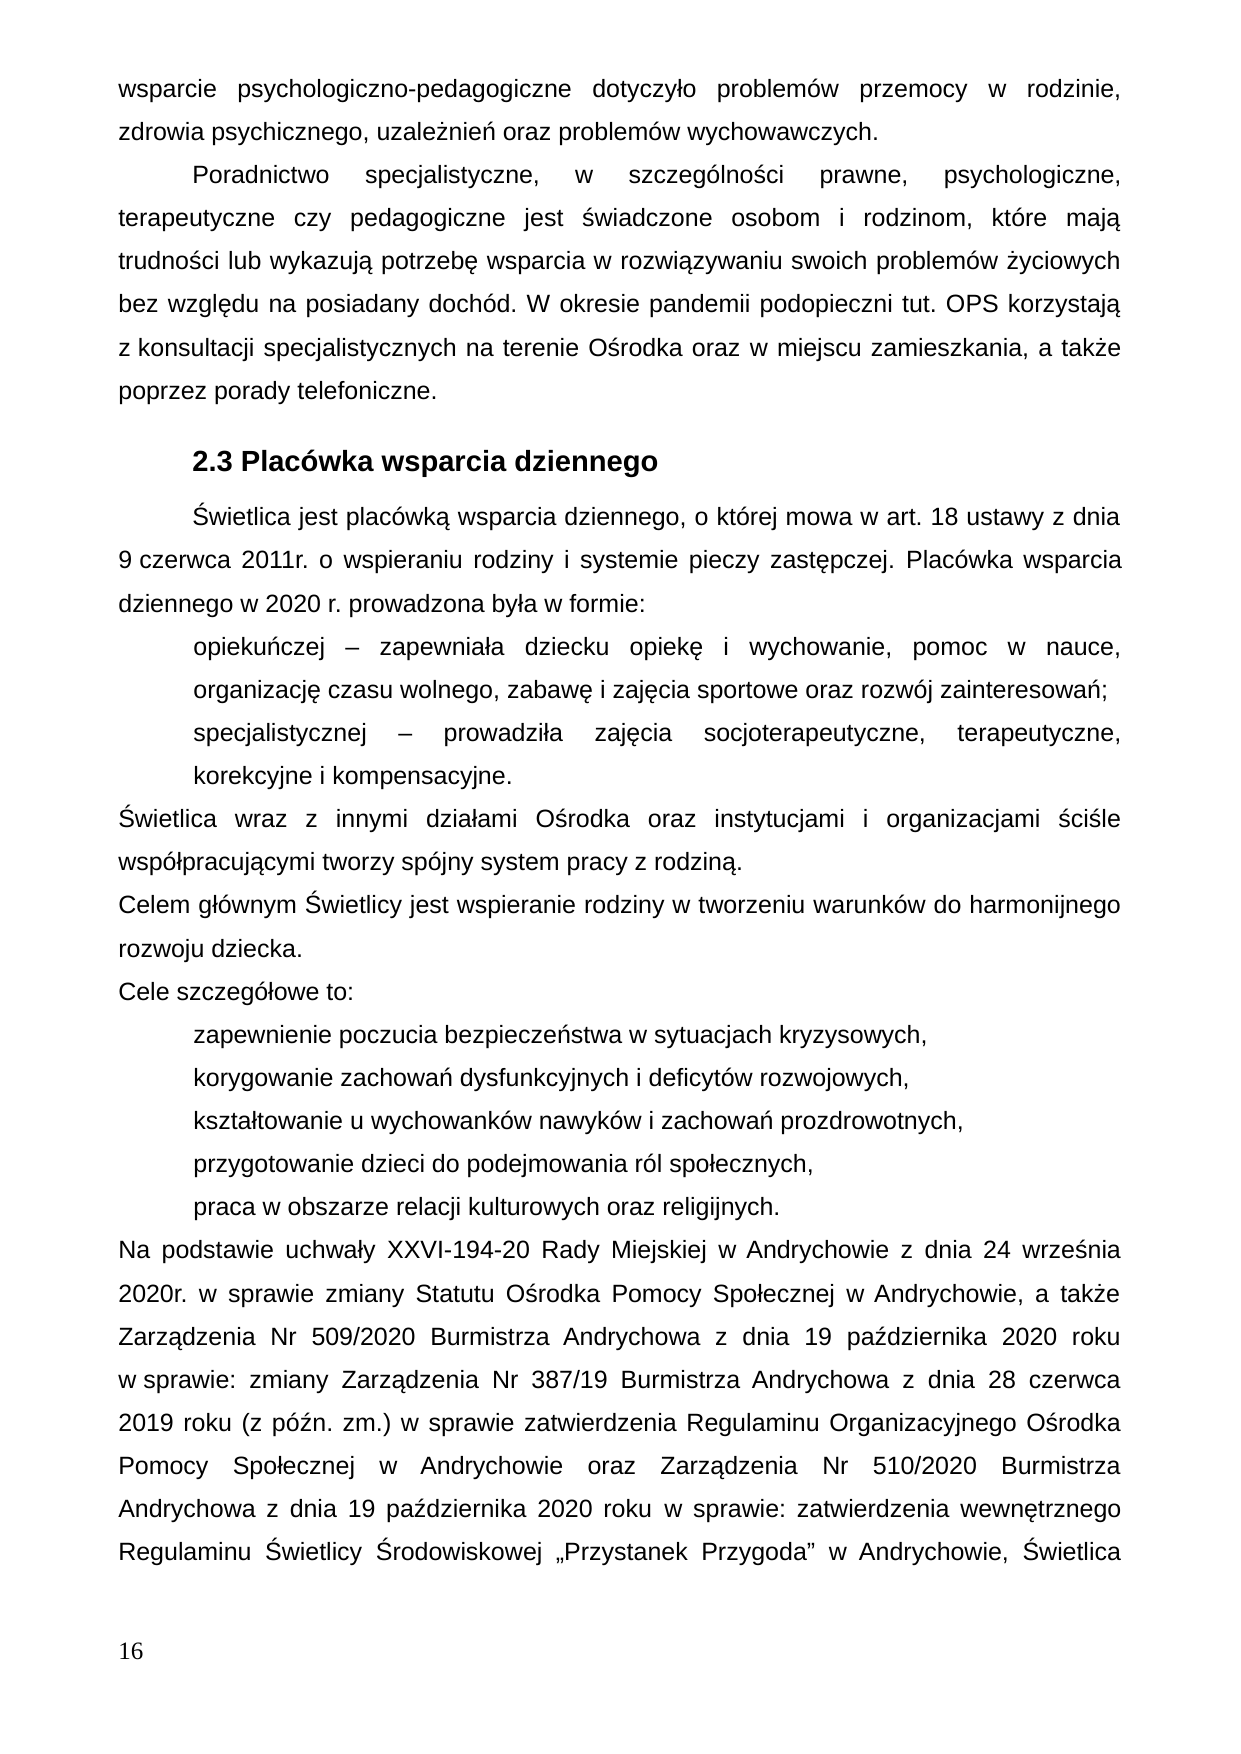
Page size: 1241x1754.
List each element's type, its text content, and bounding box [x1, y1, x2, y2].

text Cele szczegółowe to: [118, 977, 1122, 1005]
list zapewnienie poczucia bezpieczeństwa w sytuacjach kryzysowych, [156, 1020, 1122, 1048]
list przygotowanie dzieci do podejmowania ról społecznych, [156, 1149, 1122, 1178]
list praca w obszarze relacji kulturowych oraz religijnych. [156, 1192, 1122, 1221]
text Świetlica jest placówką wsparcia dziennego, o której mowa w art. 18 ustawy z dnia 9 czerwca 2011r. o wspieraniu rodziny i systemie pieczy zastępczej. Placówka wsparcia dziennego w 2020 r. prowadzona była w formie: [118, 502, 1122, 617]
text Celem głównym Świetlicy jest wspieranie rodziny w tworzeniu warunków do harmonijnego rozwoju dziecka. [118, 890, 1122, 962]
text Na podstawie uchwały XXVI-194-20 Rady Miejskiej w Andrychowie z dnia 24 września 2020r. w sprawie zmiany Statutu Ośrodka Pomocy Społecznej w Andrychowie, a także Zarządzenia Nr 509/2020 Burmistrza Andrychowa z dnia 19 października 2020 roku w sprawie: zmiany Zarządzenia Nr 387/19 Burmistrza Andrychowa z dnia 28 czerwca 2019 roku (z późn. zm.) w sprawie zatwierdzenia Regulaminu Organizacyjnego Ośrodka Pomocy Społecznej w Andrychowie oraz Zarządzenia Nr 510/2020 Burmistrza Andrychowa z dnia 19 października 2020 roku w sprawie: zatwierdzenia wewnętrznego Regulaminu Świetlicy Środowiskowej „Przystanek Przygoda” w Andrychowie, Świetlica [118, 1235, 1122, 1566]
text Świetlica wraz z innymi działami Ośrodka oraz instytucjami i organizacjami ściśle współpracującymi tworzy spójny system pracy z rodziną. [118, 804, 1122, 876]
text Poradnictwo specjalistyczne, w szczególności prawne, psychologiczne, terapeutyczne czy pedagogiczne jest świadczone osobom i rodzinom, które mają trudności lub wykazują potrzebę wsparcia w rozwiązywaniu swoich problemów życiowych bez względu na posiadany dochód. W okresie pandemii podopieczni tut. OPS korzystają z konsultacji specjalistycznych na terenie Ośrodka oraz w miejscu zamieszkania, a także poprzez porady telefoniczne. [118, 160, 1122, 404]
subtitle 2.3 Placówka wsparcia dziennego [118, 444, 1122, 477]
text wsparcie psychologiczno-pedagogiczne dotyczyło problemów przemocy w rodzinie, zdrowia psychicznego, uzależnień oraz problemów wychowawczych. [118, 74, 1122, 146]
list specjalistycznej – prowadziła zajęcia socjoterapeutyczne, terapeutyczne, korekcyjne i kompensacyjne. [156, 718, 1122, 790]
list korygowanie zachowań dysfunkcyjnych i deficytów rozwojowych, [156, 1063, 1122, 1092]
list kształtowanie u wychowanków nawyków i zachowań prozdrowotnych, [156, 1106, 1122, 1135]
list opiekuńczej – zapewniała dziecku opiekę i wychowanie, pomoc w nauce, organizację czasu wolnego, zabawę i zajęcia sportowe oraz rozwój zainteresowań; [156, 632, 1122, 703]
